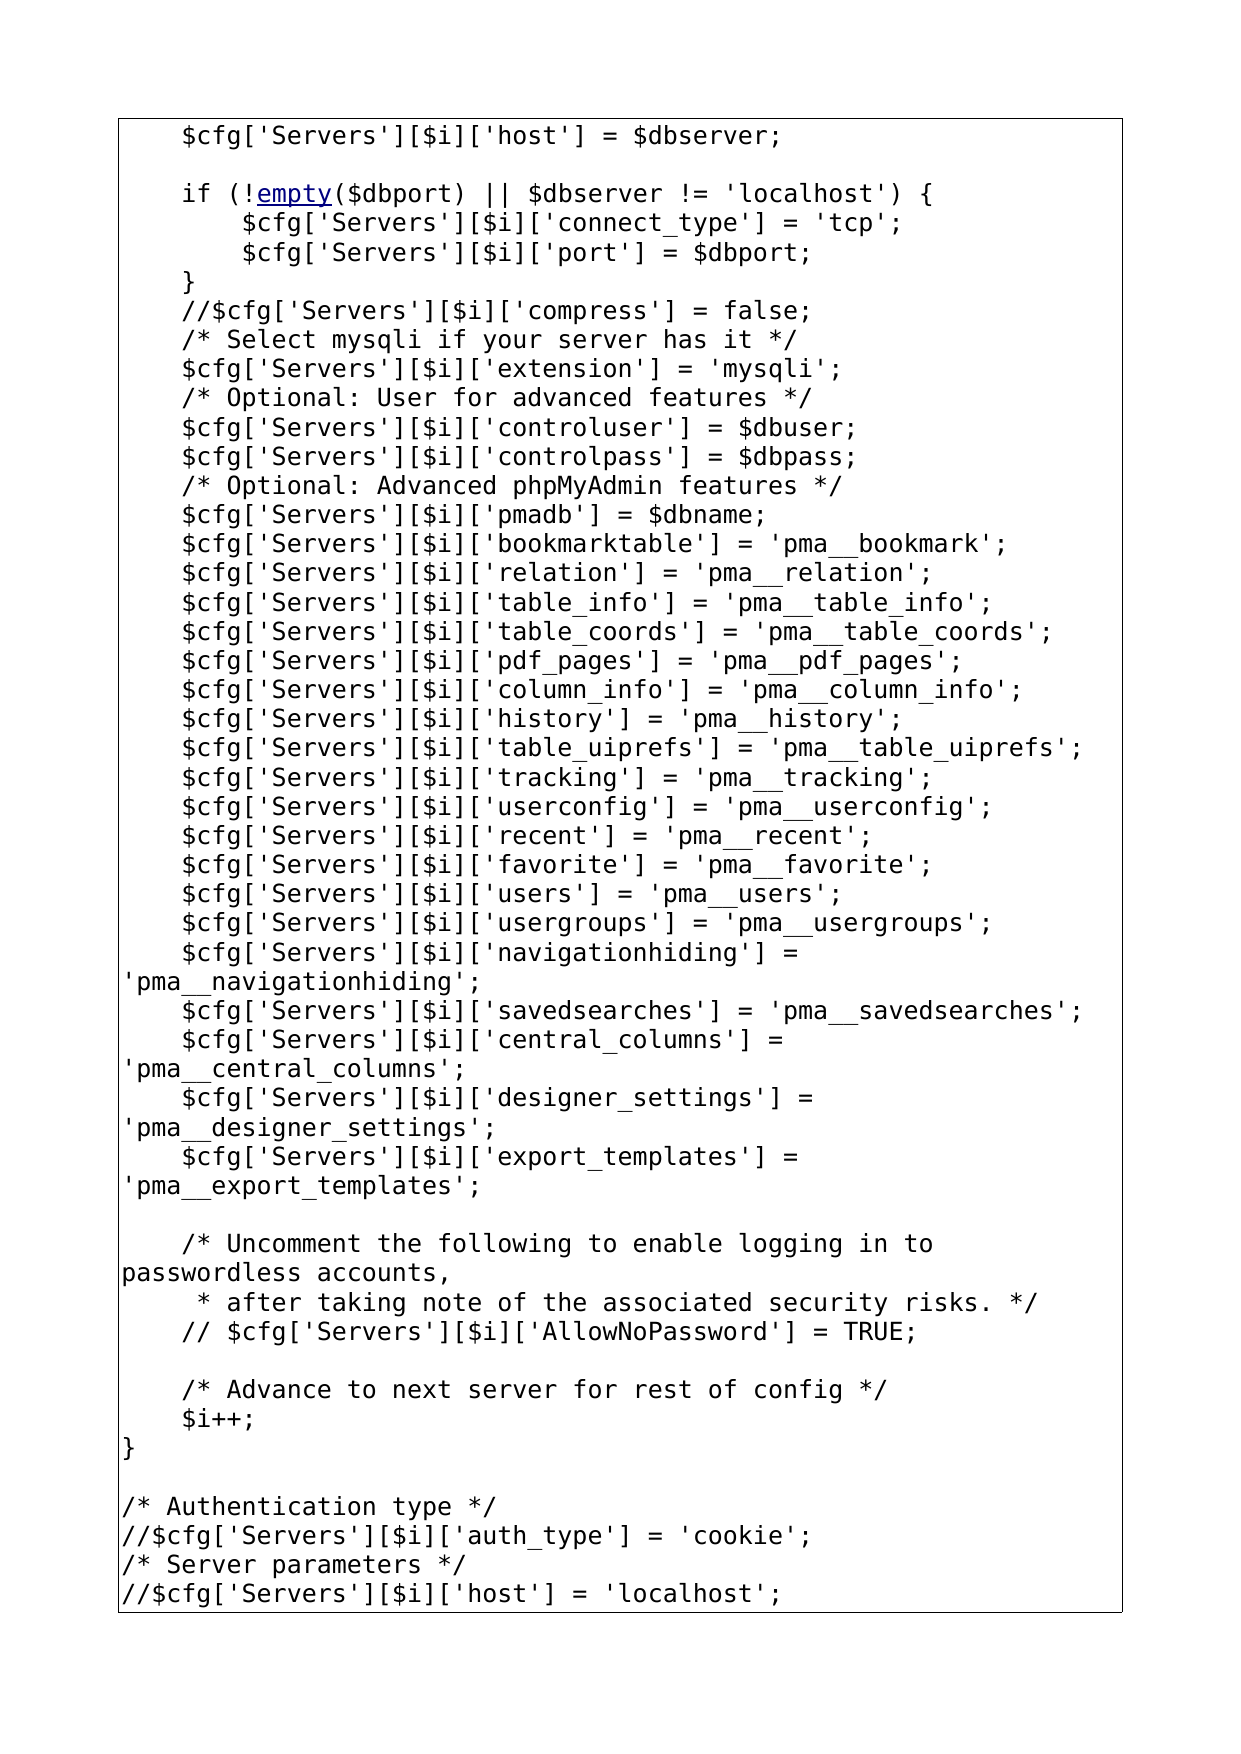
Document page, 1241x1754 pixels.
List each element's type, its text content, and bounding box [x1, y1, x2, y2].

table_header $cfg['Servers'][$i]['host'] = $dbserver; if (!empty($dbport) || $dbserver != 'localhost') { $cfg['Servers'][$i]['connect_type'] = 'tcp'; $cfg['Servers'][$i]['port'] = $dbport; } //$cfg['Servers'][$i]['compress'] = false; /* Select mysqli if your server has it */ $cfg['Servers'][$i]['extension'] = 'mysqli'; /* Optional: User for advanced features */ $cfg['Servers'][$i]['controluser'] = $dbuser; $cfg['Servers'][$i]['controlpass'] = $dbpass; /* Optional: Advanced phpMyAdmin features */ $cfg['Servers'][$i]['pmadb'] = $dbname; $cfg['Servers'][$i]['bookmarktable'] = 'pma__bookmark'; $cfg['Servers'][$i]['relation'] = 'pma__relation'; $cfg['Servers'][$i]['table_info'] = 'pma__table_info'; $cfg['Servers'][$i]['table_coords'] = 'pma__table_coords'; $cfg['Servers'][$i]['pdf_pages'] = 'pma__pdf_pages'; $cfg['Servers'][$i]['column_info'] = 'pma__column_info'; $cfg['Servers'][$i]['history'] = 'pma__history'; $cfg['Servers'][$i]['table_uiprefs'] = 'pma__table_uiprefs'; $cfg['Servers'][$i]['tracking'] = 'pma__tracking'; $cfg['Servers'][$i]['userconfig'] = 'pma__userconfig'; $cfg['Servers'][$i]['recent'] = 'pma__recent'; $cfg['Servers'][$i]['favorite'] = 'pma__favorite'; $cfg['Servers'][$i]['users'] = 'pma__users'; $cfg['Servers'][$i]['usergroups'] = 'pma__usergroups'; $cfg['Servers'][$i]['navigationhiding'] = 'pma__navigationhiding'; $cfg['Servers'][$i]['savedsearches'] = 'pma__savedsearches'; $cfg['Servers'][$i]['central_columns'] = 'pma__central_columns'; $cfg['Servers'][$i]['designer_settings'] = 'pma__designer_settings'; $cfg['Servers'][$i]['export_templates'] = 'pma__export_templates'; /* Uncomment the following to enable logging in to passwordless accounts, * after taking note of the associated security risks. */ // $cfg['Servers'][$i]['AllowNoPassword'] = TRUE; /* Advance to next server for rest of config */ $i++; } /* Authentication type */ //$cfg['Servers'][$i]['auth_type'] = 'cookie'; /* Server parameters */ //$cfg['Servers'][$i]['host'] = 'localhost'; [119, 119, 1122, 1612]
